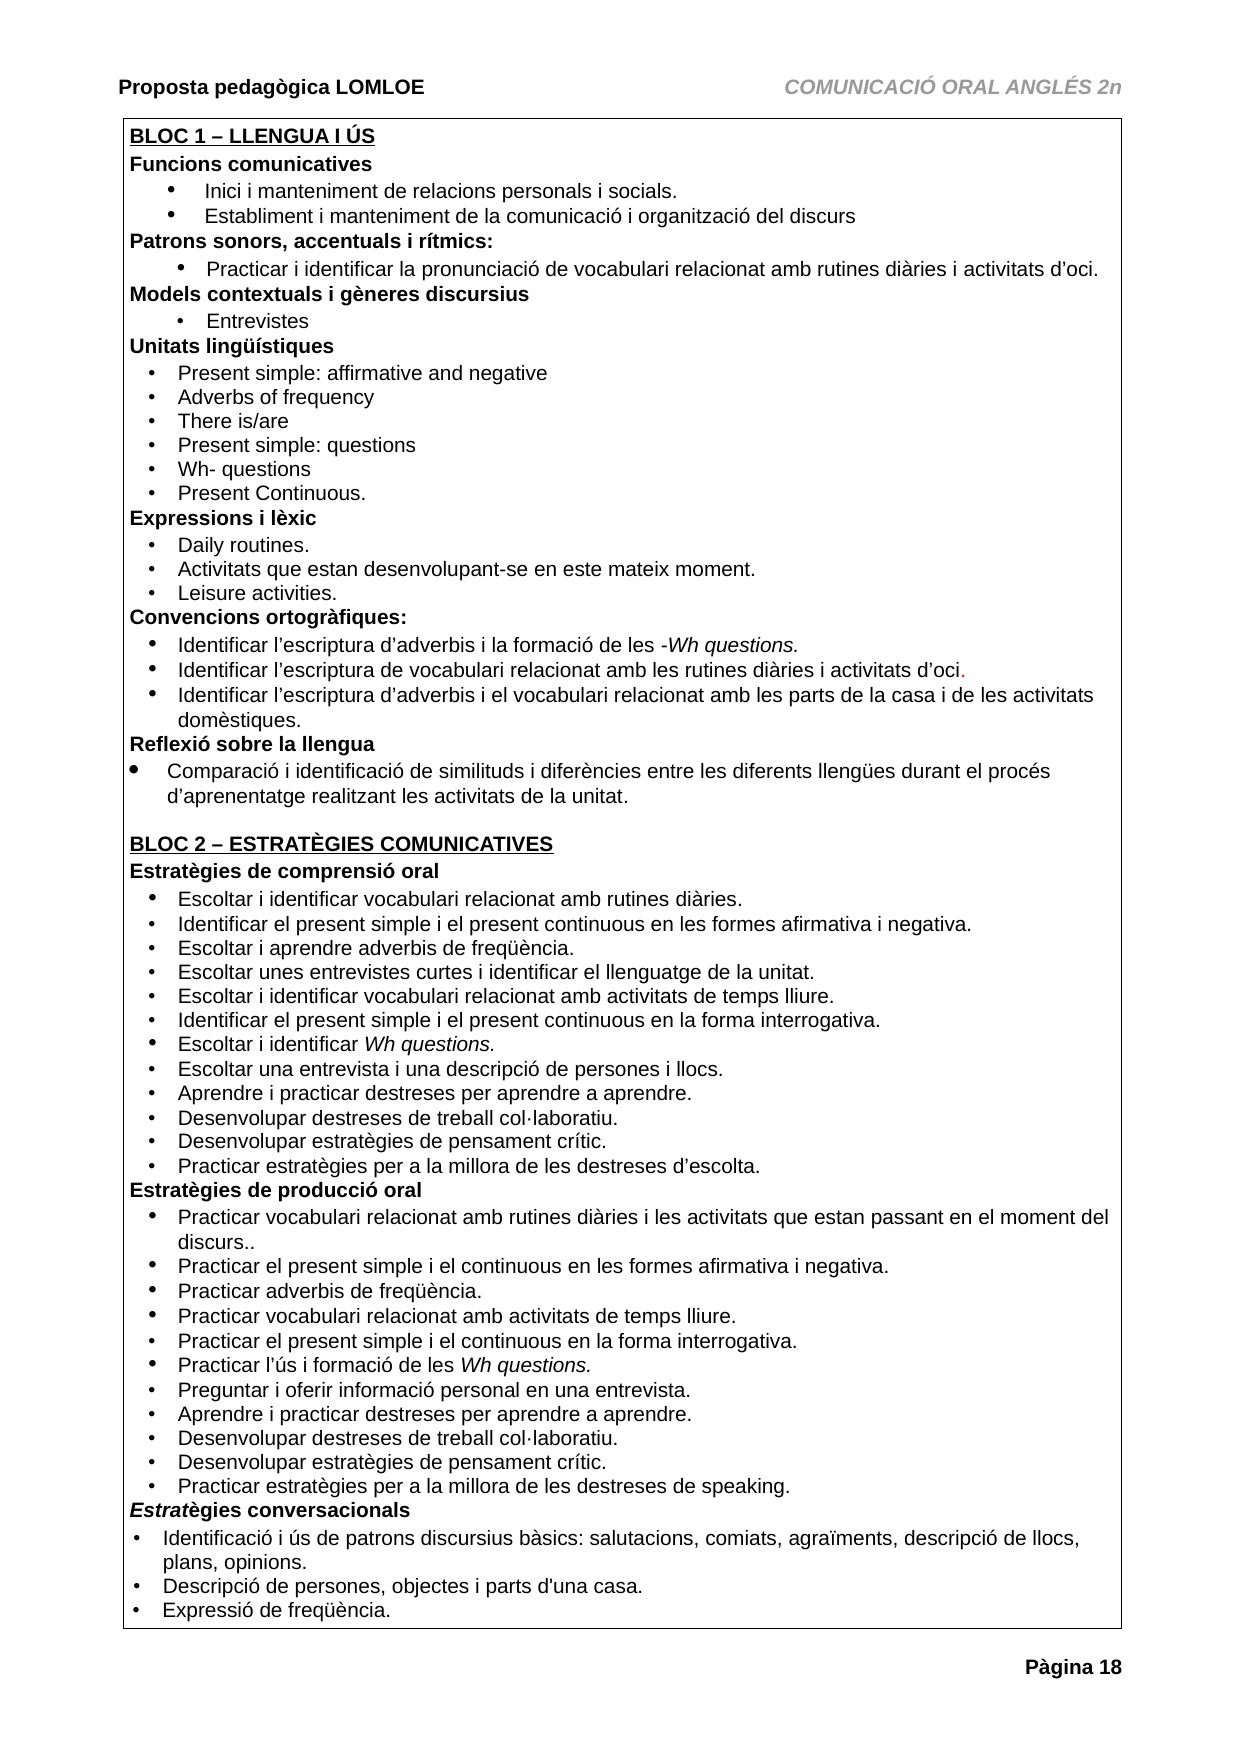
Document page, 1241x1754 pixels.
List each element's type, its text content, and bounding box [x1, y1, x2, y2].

table_cell BLOC 1 – LLENGUA I ÚS Funcions comunicatives Inici i manteniment de relacions personals i socials. Establiment i manteniment de la comunicació i organització del discurs Patrons sonors, accentuals i rítmics: Practicar i identificar la pronunciació de vocabulari relacionat amb rutines diàries i activitats d’oci. Models contextuals i gèneres discursius Entrevistes Unitats lingüístiques Present simple: affirmative and negative Adverbs of frequency There is/are Present simple: questions Wh- questions Present Continuous. Expressions i lèxic Daily routines. Activitats que estan desenvolupant-se en este mateix moment. Leisure activities. Convencions ortogràfiques: Identificar l’escriptura d’adverbis i la formació de les -Wh questions. Identificar l’escriptura de vocabulari relacionat amb les rutines diàries i activitats d’oci. Identificar l’escriptura d’adverbis i el vocabulari relacionat amb les parts de la casa i de les activitats domèstiques. Reflexió sobre la llengua Comparació i identificació de similituds i diferències entre les diferents llengües durant el procés d’aprenentatge realitzant les activitats de la unitat. BLOC 2 – ESTRATÈGIES COMUNICATIVES Estratègies de comprensió oral Escoltar i identificar vocabulari relacionat amb rutines diàries. Identificar el present simple i el present continuous en les formes afirmativa i negativa. Escoltar i aprendre adverbis de freqüència. Escoltar unes entrevistes curtes i identificar el llenguatge de la unitat. Escoltar i identificar vocabulari relacionat amb activitats de temps lliure. Identificar el present simple i el present continuous en la forma interrogativa. Escoltar i identificar Wh questions. Escoltar una entrevista i una descripció de persones i llocs. Aprendre i practicar destreses per aprendre a aprendre. Desenvolupar destreses de treball col·laboratiu. Desenvolupar estratègies de pensament crític. Practicar estratègies per a la millora de les destreses d’escolta. Estratègies de producció oral Practicar vocabulari relacionat amb rutines diàries i les activitats que estan passant en el moment del discurs.. Practicar el present simple i el continuous en les formes afirmativa i negativa. Practicar adverbis de freqüència. Practicar vocabulari relacionat amb activitats de temps lliure. Practicar el present simple i el continuous en la forma interrogativa. Practicar l’ús i formació de les Wh questions. Preguntar i oferir informació personal en una entrevista. Aprendre i practicar destreses per aprendre a aprendre. Desenvolupar destreses de treball col·laboratiu. Desenvolupar estratègies de pensament crític. Practicar estratègies per a la millora de les destreses de speaking. Estratègies conversacionals Identificació i ús de patrons discursius bàsics: salutacions, comiats, agraïments, descripció de llocs, plans, opinions. Descripció de persones, objectes i parts d'una casa. Expressió de freqüència. Estratègies de comprensió lectora Identificar vocabulari relacionat amb rutines diàries i les accions que estan passant en el moment del discurs.. Identificar i aprendre paraules que sempre van juntes. Identificar el present simple i continuous en les formes afirmativa i negativa. Identificar i aprendre adverbis de freqüència. Identificar i aprendre vocabulari relacionat amb activitats de temps lliure. Identificar el present simple i continuous en la forma interrogativa. Identificar el funcionament i formació de les Wh questions. Aprendre i practicar destreses per aprendre a aprendre. Desenvolupar destreses de treball col·laboratiu. Desenvolupar estratègies de pensament crític. Practicar estratègies per a la millora de les destreses de lectura. Estratègies de producció escrita Practicar vocabulari relacionat amb rutines diàries. Practicar el present simple i continuous en les formes afirmativa i negativa. Aprendre i practicar adverbis de freqüència. Practicar vocabulari relacionat amb activitats de temps lliure. Practicar el present simple i continuous en la forma interrogativa. Practicar el funcionament i formació de les Wh questions. Aprendre a realitzar i presentar una enquesta a classe. Aprendre i practicar destreses per aprendre a aprendre. Desenvolupar destreses de treball col·laboratiu. Desenvolupar estratègies de pensament crític. Practicar estratègies per la millora de les destreses d’escriptura. IntIIntercanvis interculturals i mediació Desenvolupament de destreses de treball col·laboratiu. Aprenentatge i pràctica d’estratègies de mediació mitjançant les propostes de les seccions Mediation. Cerca i selecció d’informació Recerca d’informació per a completar les activitats amb diccionaris, materials de consulta, internet. Recerques a internet, ús de material digital de consulta, navegació segura, contrast i valoració de la informació trobada, creació de presentacions i altres elements digitals. Estratègies de cerca, ús de cercadors i tractament de la informació per a la construcció del coneixement. Identificació de l’autoria de les fonts consultades i els continguts utilitzats. Ús dels materials impresos i digitals addicionals del curs per a repassar i reforçar allò après. BLOC 3 – CULTURA I SOCIETAT Aspectes socioculturals i sociolingüístics - Conèixer maneres de viure d’altres llocs Comprendre la importància de la tolerància i el respecte envers els altres. Respecte envers els interessos i preferències dels altres. Diversitat lingüística i intercultural Comprensió de la importància de formular invitacions, compartir. Identificació i ús d’expressions habituals de l’anglès. Curiositat i respecte per les diferències culturals i lingüístiques. Llengua estrangera com a mitjà de comunicació Identificació de patrons culturals d’ús comú propis de la llengua estrangera. Valoració de la llengua estrangera com a mitjà de comunicació interpersonal i internacional, com a font d’informació i com a eina de participació social i d’enriquiment personal. [124, 119, 1121, 1628]
